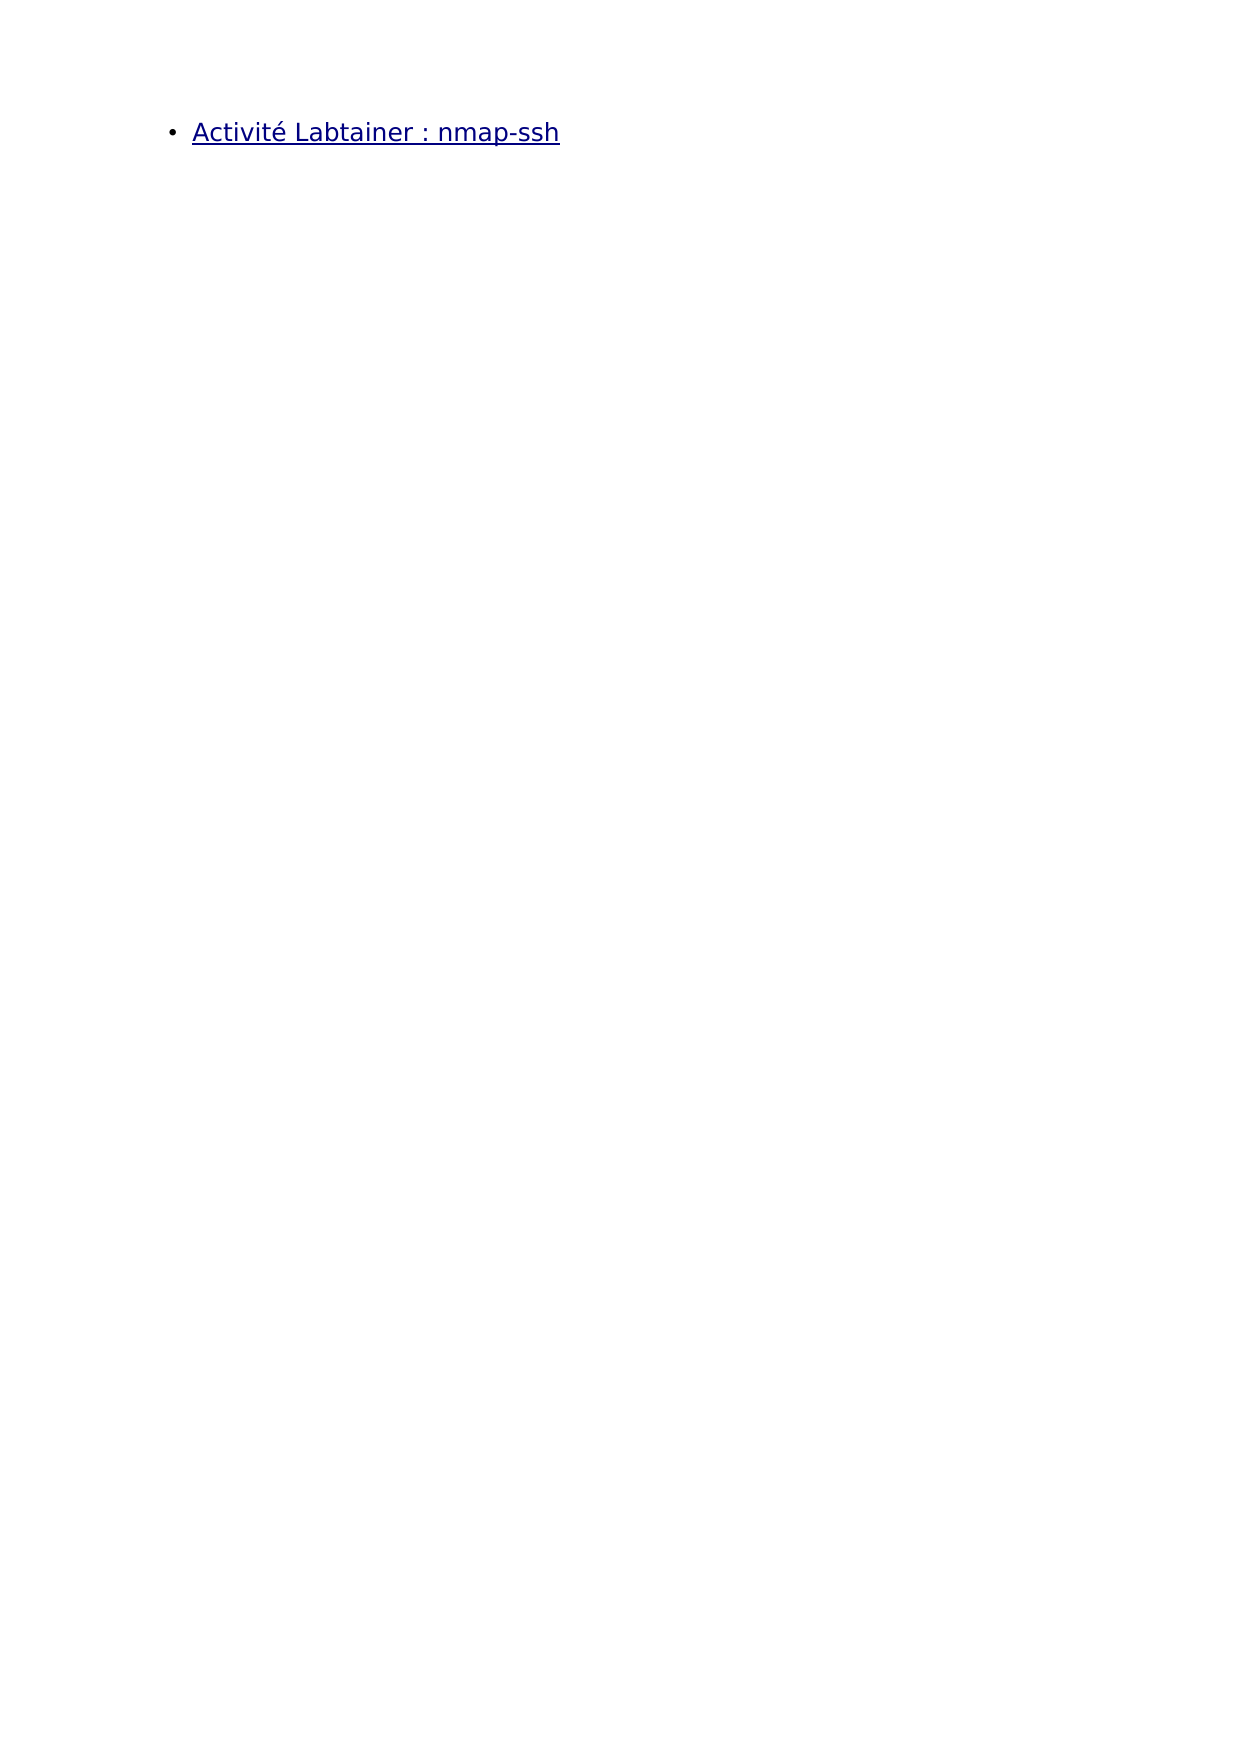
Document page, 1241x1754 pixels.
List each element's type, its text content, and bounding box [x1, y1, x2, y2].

list Activité Labtainer : nmap-ssh [177, 118, 1122, 147]
